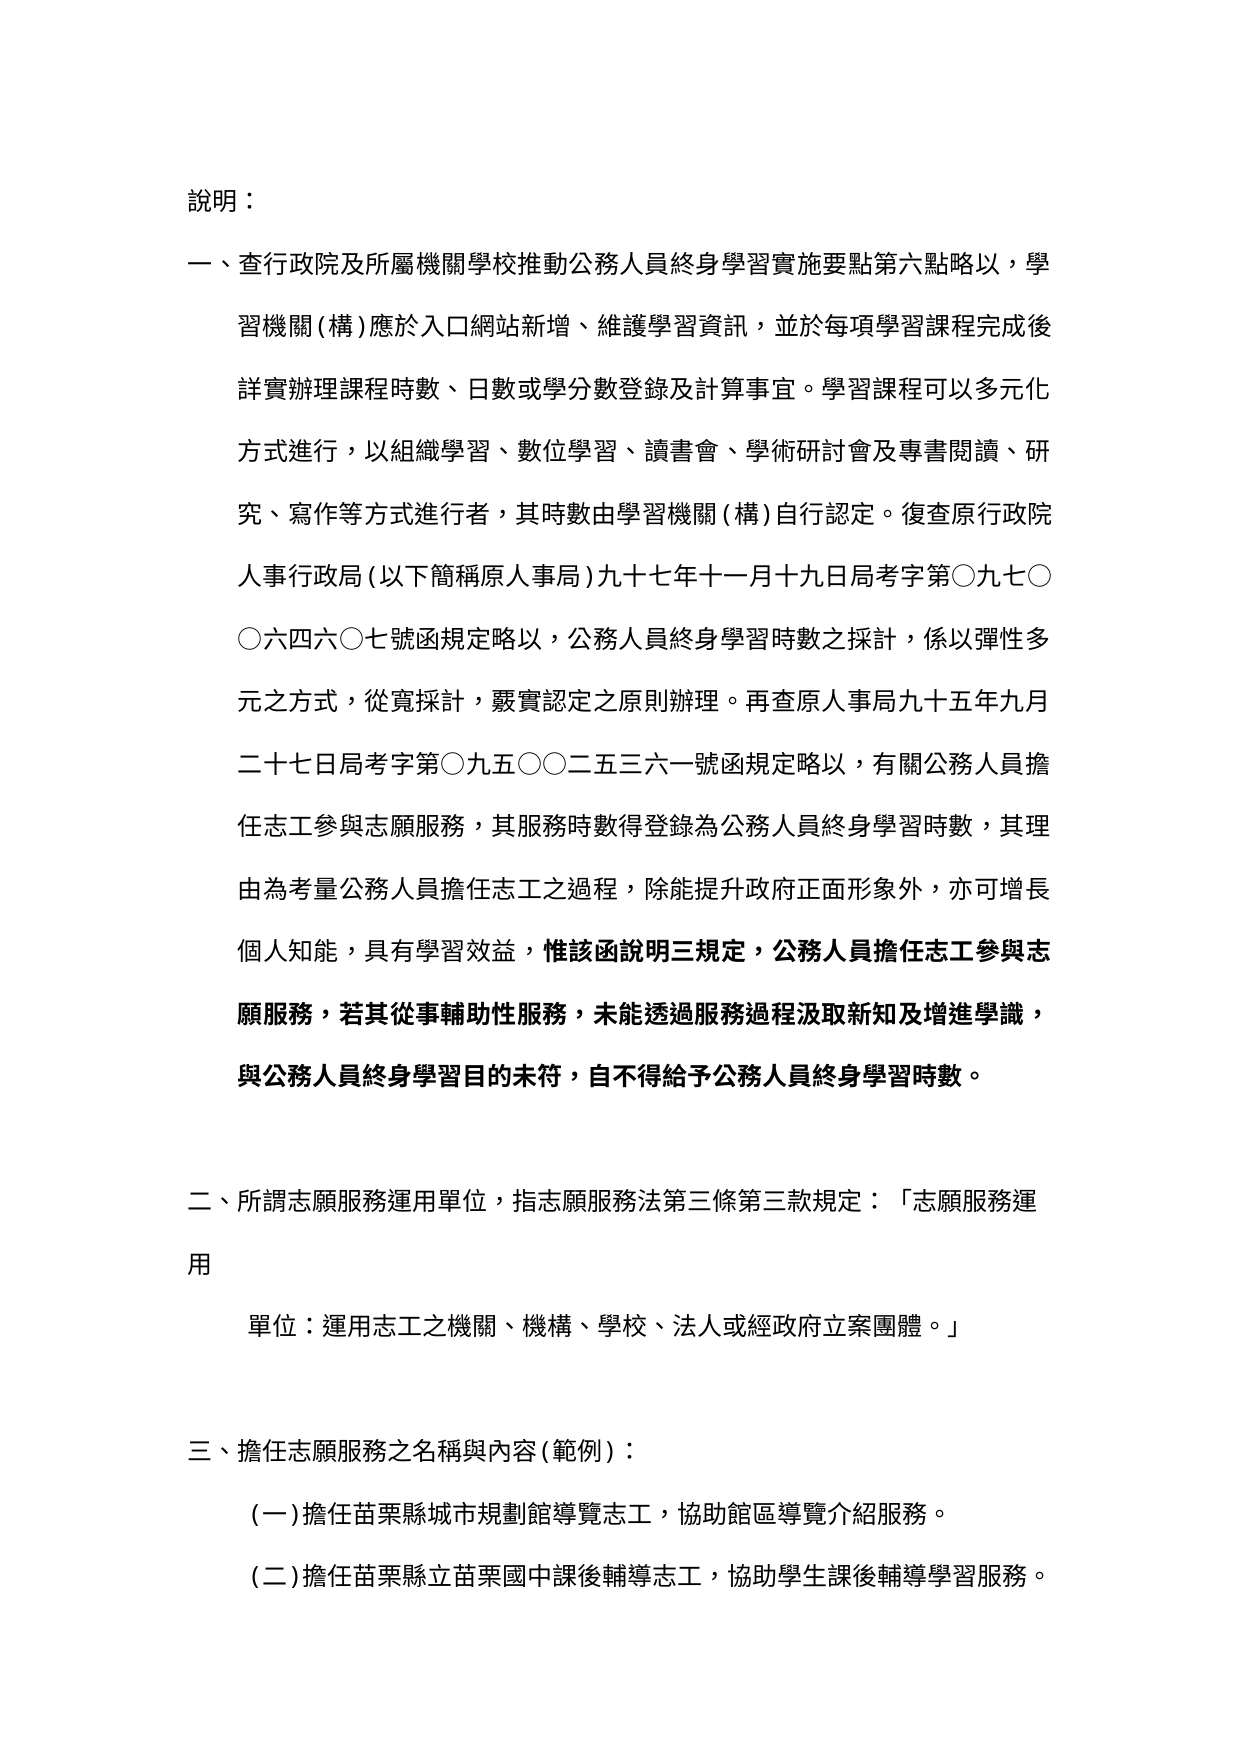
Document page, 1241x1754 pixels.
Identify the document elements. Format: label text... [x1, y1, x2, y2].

text 二、所謂志願服務運用單位，指志願服務法第三條第三款規定：「志願服務運用 [187, 1158, 1053, 1283]
text 三、擔任志願服務之名稱與內容(範例)： [187, 1408, 1053, 1471]
text (二)擔任苗栗縣立苗栗國中課後輔導志工，協助學生課後輔導學習服務。 [187, 1533, 1053, 1596]
text 說明： [187, 158, 1053, 221]
text 一、查行政院及所屬機關學校推動公務人員終身學習實施要點第六點略以，學習機關(構)應於入口網站新增、維護學習資訊，並於每項學習課程完成後，詳實辦理課程時數、日數或學分數登錄及計算事宜。學習課程可以多元化方式進行，以組織學習、數位學習、讀書會、學術研討會及專書閱讀、研究、寫作等方式進行者，其時數由學習機關(構)自行認定。復查原行政院人事行政局(以下簡稱原人事局)九十七年十一月十九日局考字第○九七○○六四六○七號函規定略以，公務人員終身學習時數之採計，係以彈性多元之方式，從寬採計，覈實認定之原則辦理。再查原人事局九十五年九月二十七日局考字第○九五○○二五三六一號函規定略以，有關公務人員擔任志工參與志願服務，其服務時數得登錄為公務人員終身學習時數，其理由為考量公務人員擔任志工之過程，除能提升政府正面形象外，亦可增長個人知能，具有學習效益，惟該函說明三規定，公務人員擔任志工參與志願服務，若其從事輔助性服務，未能透過服務過程汲取新知及增進學識，與公務人員終身學習目的未符，自不得給予公務人員終身學習時數。 [187, 221, 1053, 1096]
text (一)擔任苗栗縣城市規劃館導覽志工，協助館區導覽介紹服務。 [187, 1471, 1053, 1533]
text 單位：運用志工之機關、機構、學校、法人或經政府立案團體。」 [187, 1283, 1053, 1346]
